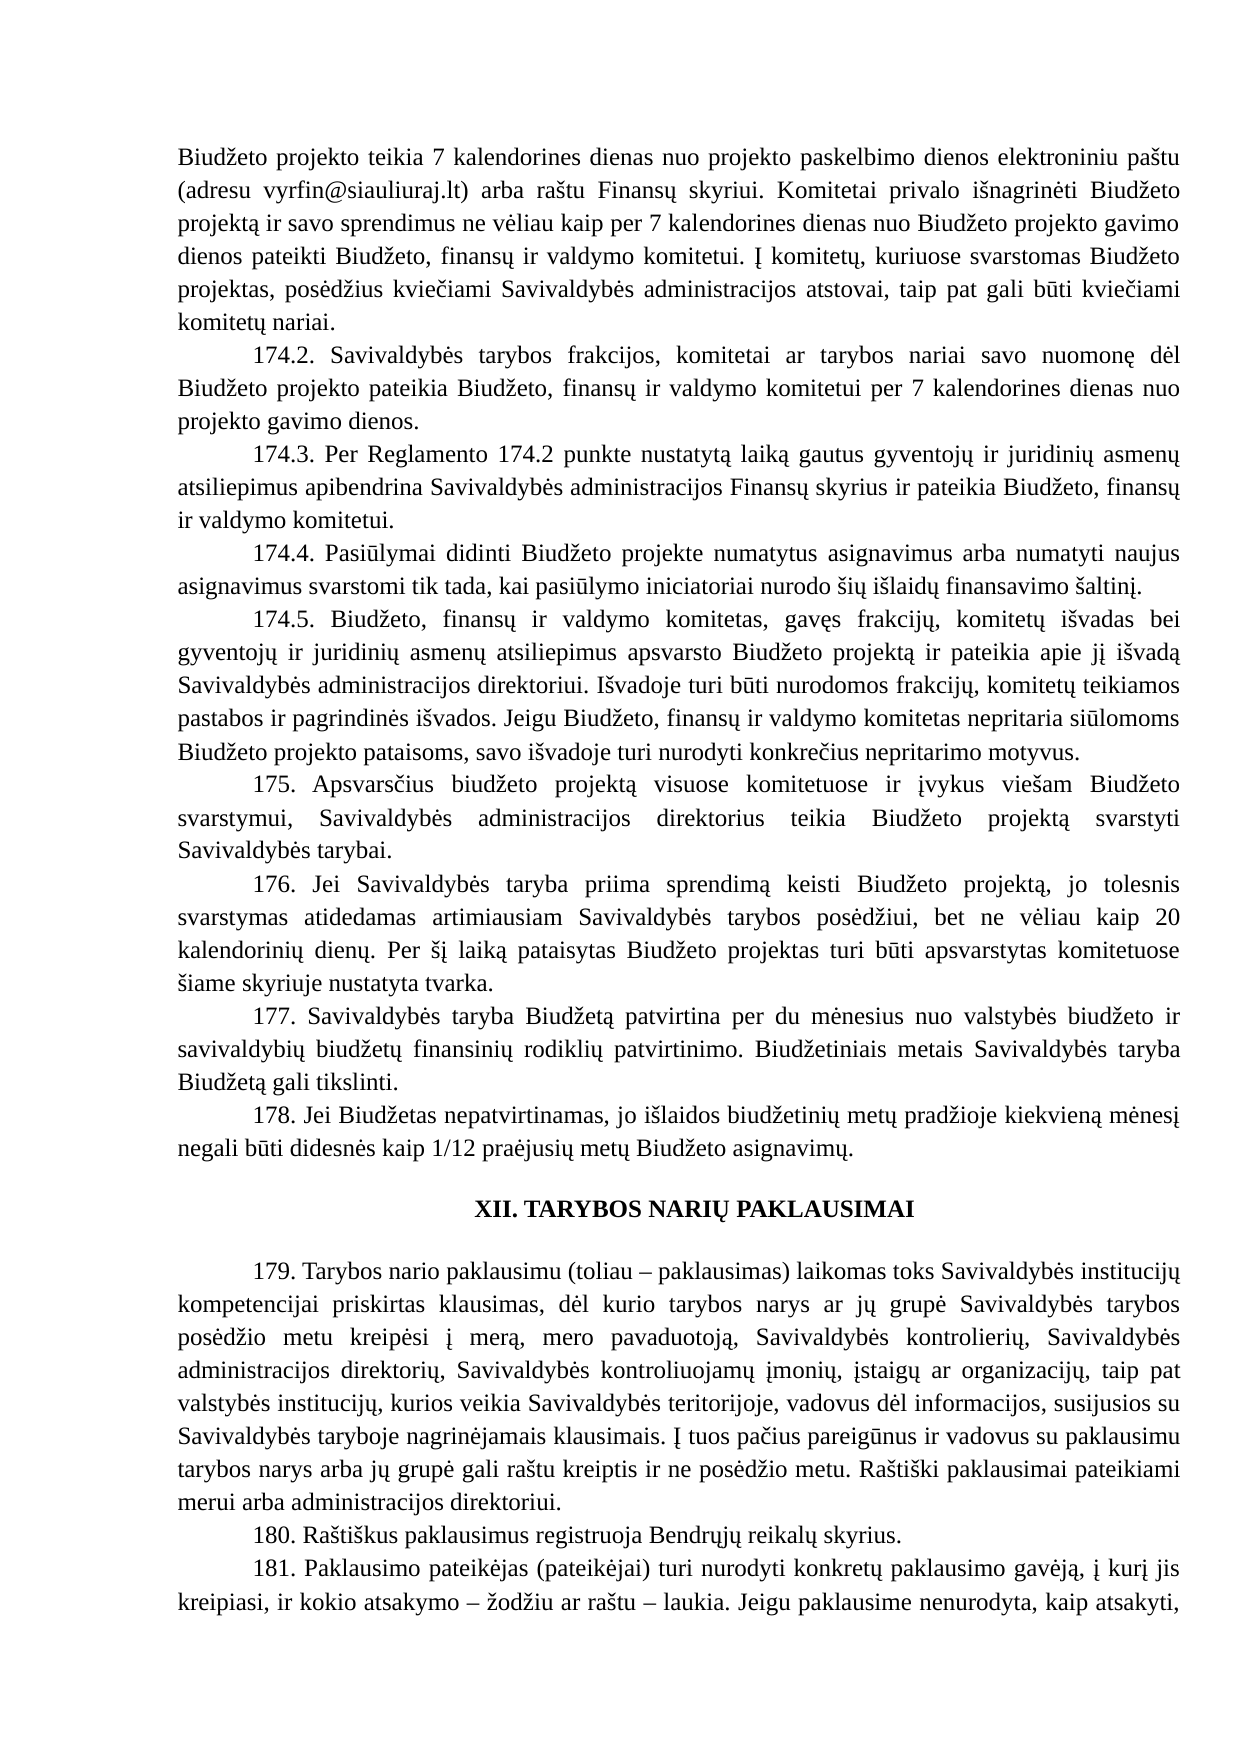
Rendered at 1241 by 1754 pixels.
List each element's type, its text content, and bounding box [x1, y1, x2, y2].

text 179. Tarybos nario paklausimu (toliau – paklausimas) laikomas toks Savivaldybės institucijų kompetencijai priskirtas klausimas, dėl kurio tarybos narys ar jų grupė Savivaldybės tarybos posėdžio metu kreipėsi į merą, mero pavaduotoją, Savivaldybės kontrolierių, Savivaldybės administracijos direktorių, Savivaldybės kontroliuojamų įmonių, įstaigų ar organizacijų, taip pat valstybės institucijų, kurios veikia Savivaldybės teritorijoje, vadovus dėl informacijos, susijusios su Savivaldybės taryboje nagrinėjamais klausimais. Į tuos pačius pareigūnus ir vadovus su paklausimu tarybos narys arba jų grupė gali raštu kreiptis ir ne posėdžio metu. Raštiški paklausimai pateikiami merui arba administracijos direktoriui. [177, 1256, 1181, 1516]
text 176. Jei Savivaldybės taryba priima sprendimą keisti Biudžeto projektą, jo tolesnis svarstymas atidedamas artimiausiam Savivaldybės tarybos posėdžiui, bet ne vėliau kaip 20 kalendorinių dienų. Per šį laiką pataisytas Biudžeto projektas turi būti apsvarstytas komitetuose šiame skyriuje nustatyta tvarka. [177, 869, 1181, 996]
text 175. Apsvarsčius biudžeto projektą visuose komitetuose ir įvykus viešam Biudžeto svarstymui, Savivaldybės administracijos direktorius teikia Biudžeto projektą svarstyti Savivaldybės tarybai. [177, 769, 1181, 864]
text 180. Raštiškus paklausimus registruoja Bendrųjų reikalų skyrius. [177, 1521, 1181, 1549]
text 174.4. Pasiūlymai didinti Biudžeto projekte numatytus asignavimus arba numatyti naujus asignavimus svarstomi tik tada, kai pasiūlymo iniciatoriai nurodo šių išlaidų finansavimo šaltinį. [177, 538, 1181, 600]
text Biudžeto projekto teikia 7 kalendorines dienas nuo projekto paskelbimo dienos elektroniniu paštu (adresu vyrfin@siauliuraj.lt) arba raštu Finansų skyriui. Komitetai privalo išnagrinėti Biudžeto projektą ir savo sprendimus ne vėliau kaip per 7 kalendorines dienas nuo Biudžeto projekto gavimo dienos pateikti Biudžeto, finansų ir valdymo komitetui. Į komitetų, kuriuose svarstomas Biudžeto projektas, posėdžius kviečiami Savivaldybės administracijos atstovai, taip pat gali būti kviečiami komitetų nariai. [177, 142, 1181, 336]
text XII. TARYBOS NARIŲ PAKLAUSIMAI [474, 1194, 1181, 1223]
text 178. Jei Biudžetas nepatvirtinamas, jo išlaidos biudžetinių metų pradžioje kiekvieną mėnesį negali būti didesnės kaip 1/12 praėjusių metų Biudžeto asignavimų. [177, 1100, 1181, 1162]
text 174.2. Savivaldybės tarybos frakcijos, komitetai ar tarybos nariai savo nuomonę dėl Biudžeto projekto pateikia Biudžeto, finansų ir valdymo komitetui per 7 kalendorines dienas nuo projekto gavimo dienos. [177, 340, 1181, 435]
text 181. Paklausimo pateikėjas (pateikėjai) turi nurodyti konkretų paklausimo gavėją, į kurį jis kreipiasi, ir kokio atsakymo – žodžiu ar raštu – laukia. Jeigu paklausime nenurodyta, kaip atsakyti, [177, 1553, 1181, 1615]
text 177. Savivaldybės taryba Biudžetą patvirtina per du mėnesius nuo valstybės biudžeto ir savivaldybių biudžetų finansinių rodiklių patvirtinimo. Biudžetiniais metais Savivaldybės taryba Biudžetą gali tikslinti. [177, 1001, 1181, 1096]
text 174.3. Per Reglamento 174.2 punkte nustatytą laiką gautus gyventojų ir juridinių asmenų atsiliepimus apibendrina Savivaldybės administracijos Finansų skyrius ir pateikia Biudžeto, finansų ir valdymo komitetui. [177, 439, 1181, 534]
text 174.5. Biudžeto, finansų ir valdymo komitetas, gavęs frakcijų, komitetų išvadas bei gyventojų ir juridinių asmenų atsiliepimus apsvarsto Biudžeto projektą ir pateikia apie jį išvadą Savivaldybės administracijos direktoriui. Išvadoje turi būti nurodomos frakcijų, komitetų teikiamos pastabos ir pagrindinės išvados. Jeigu Biudžeto, finansų ir valdymo komitetas nepritaria siūlomoms Biudžeto projekto pataisoms, savo išvadoje turi nurodyti konkrečius nepritarimo motyvus. [177, 604, 1181, 765]
